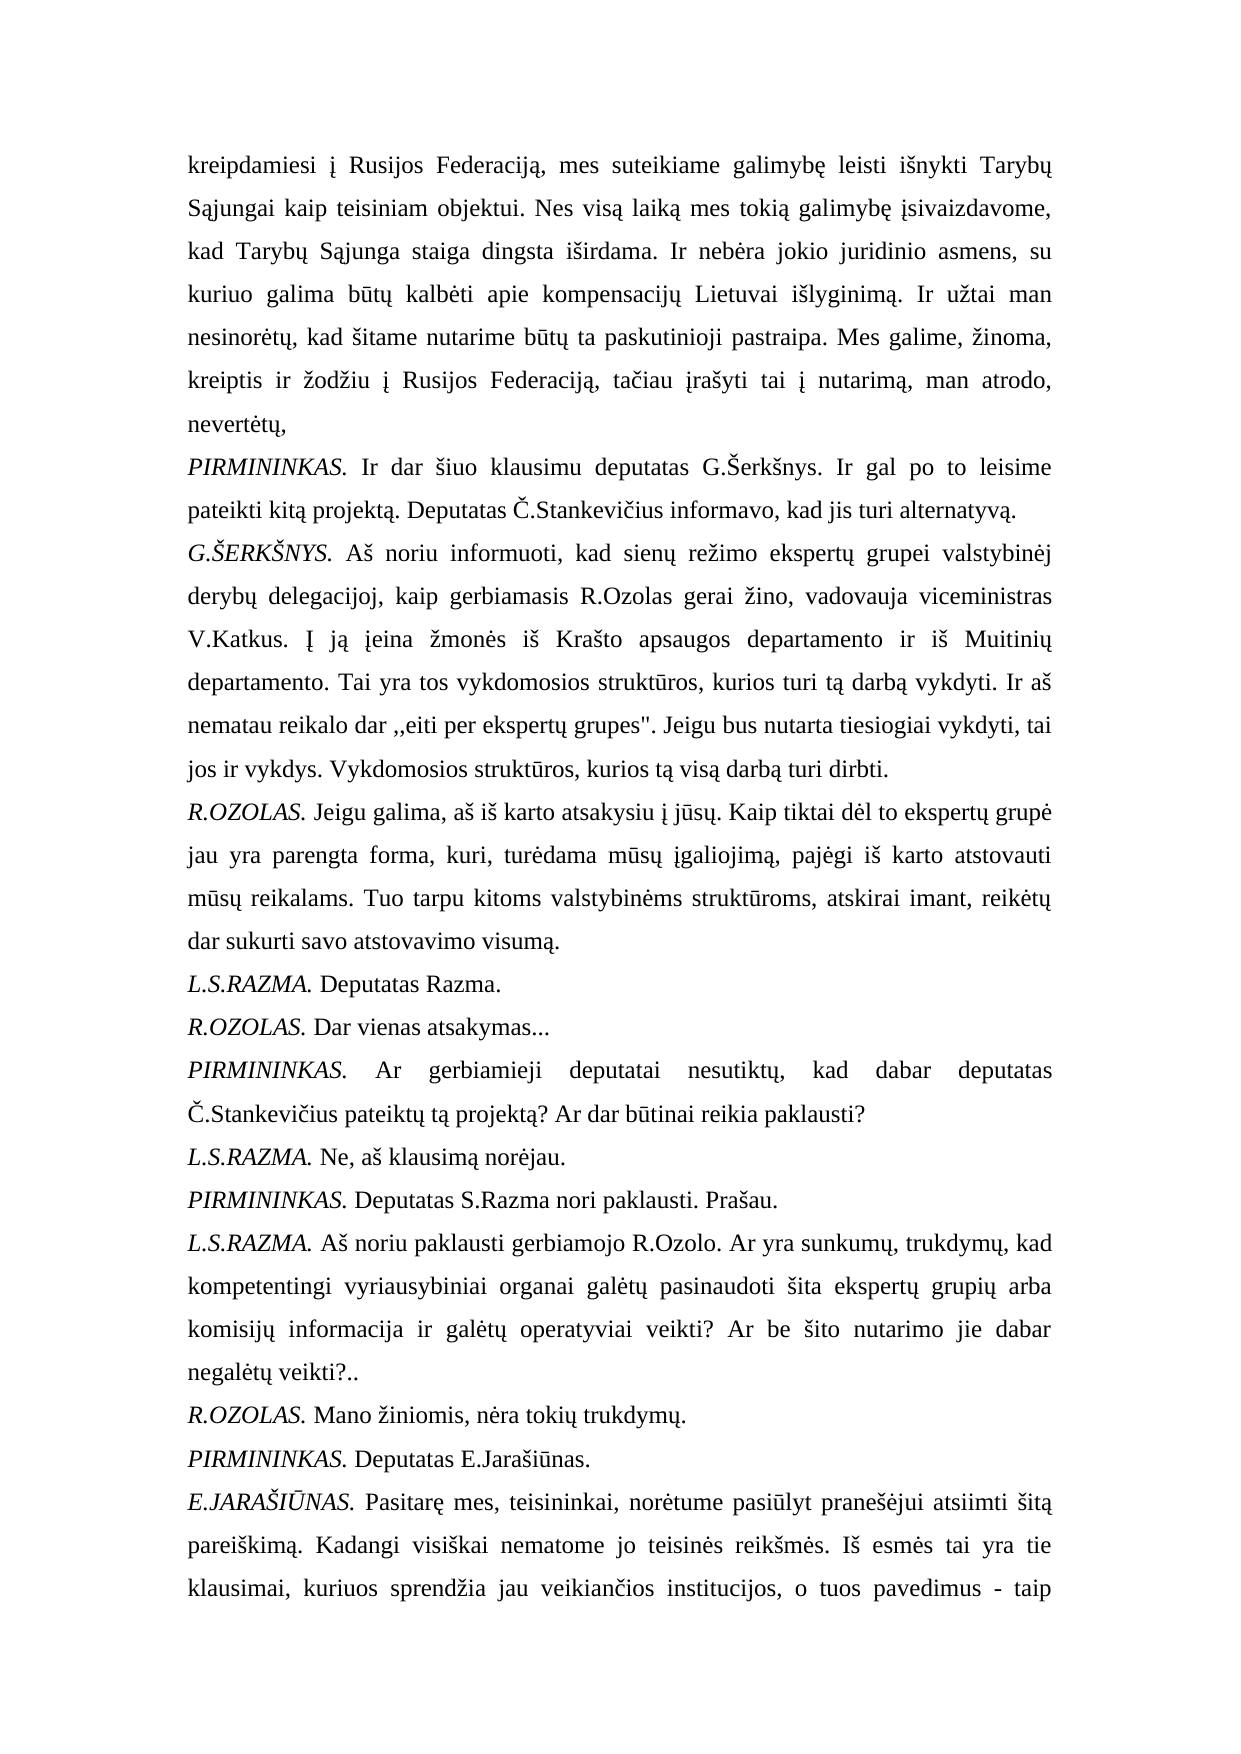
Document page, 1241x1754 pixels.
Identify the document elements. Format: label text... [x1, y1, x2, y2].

text R.OZOLAS. Dar vienas atsakymas... [187, 1012, 1053, 1041]
text L.S.RAZMA. Aš noriu paklausti gerbiamojo R.Ozolo. Ar yra sunkumų, trukdymų, kad kompetentingi vyriausybiniai organai galėtų pasinaudoti šita ekspertų grupių arba komisijų informacija ir galėtų operatyviai veikti? Ar be šito nutarimo jie dabar negalėtų veikti?.. [187, 1228, 1053, 1386]
text PIRMININKAS. Ir dar šiuo klausimu deputatas G.Šerkšnys. Ir gal po to leisime pateikti kitą projektą. Deputatas Č.Stankevičius informavo, kad jis turi alternatyvą. [187, 452, 1053, 524]
text L.S.RAZMA. Deputatas Razma. [187, 969, 1053, 998]
text R.OZOLAS. Mano žiniomis, nėra tokių trukdymų. [187, 1401, 1053, 1429]
text PIRMININKAS. Ar gerbiamieji deputatai nesutiktų, kad dabar deputatas Č.Stankevičius pateiktų tą projektą? Ar dar būtinai reikia paklausti? [187, 1056, 1053, 1127]
text PIRMININKAS. Deputatas S.Razma nori paklausti. Prašau. [187, 1185, 1053, 1214]
text L.S.RAZMA. Ne, aš klausimą norėjau. [187, 1142, 1053, 1171]
text G.ŠERKŠNYS. Aš noriu informuoti, kad sienų režimo ekspertų grupei valstybinėj derybų delegacijoj, kaip gerbiamasis R.Ozolas gerai žino, vadovauja viceministras V.Katkus. Į ją įeina žmonės iš Krašto apsaugos departamento ir iš Muitinių departamento. Tai yra tos vykdomosios struktūros, kurios turi tą darbą vykdyti. Ir aš nematau reikalo dar ,,eiti per ekspertų grupes". Jeigu bus nutarta tiesiogiai vykdyti, tai jos ir vykdys. Vykdomosios struktūros, kurios tą visą darbą turi dirbti. [187, 538, 1053, 782]
text E.JARAŠIŪNAS. Pasitarę mes, teisininkai, norėtume pasiūlyt pranešėjui atsiimti šitą pareiškimą. Kadangi visiškai nematome jo teisinės reikšmės. Iš esmės tai yra tie klausimai, kuriuos sprendžia jau veikiančios institucijos, o tuos pavedimus - taip [187, 1487, 1053, 1602]
text kreipdamiesi į Rusijos Federaciją, mes suteikiame galimybę leisti išnykti Tarybų Sąjungai kaip teisiniam objektui. Nes visą laiką mes tokią galimybę įsivaizdavome, kad Tarybų Sąjunga staiga dingsta iširdama. Ir nebėra jokio juridinio asmens, su kuriuo galima būtų kalbėti apie kompensacijų Lietuvai išlyginimą. Ir užtai man nesinorėtų, kad šitame nutarime būtų ta paskutinioji pastraipa. Mes galime, žinoma, kreiptis ir žodžiu į Rusijos Federaciją, tačiau įrašyti tai į nutarimą, man atrodo, nevertėtų, [187, 150, 1053, 437]
text R.OZOLAS. Jeigu galima, aš iš karto atsakysiu į jūsų. Kaip tiktai dėl to ekspertų grupė jau yra parengta forma, kuri, turėdama mūsų įgaliojimą, pajėgi iš karto atstovauti mūsų reikalams. Tuo tarpu kitoms valstybinėms struktūroms, atskirai imant, reikėtų dar sukurti savo atstovavimo visumą. [187, 797, 1053, 955]
text PIRMININKAS. Deputatas E.Jarašiūnas. [187, 1444, 1053, 1472]
